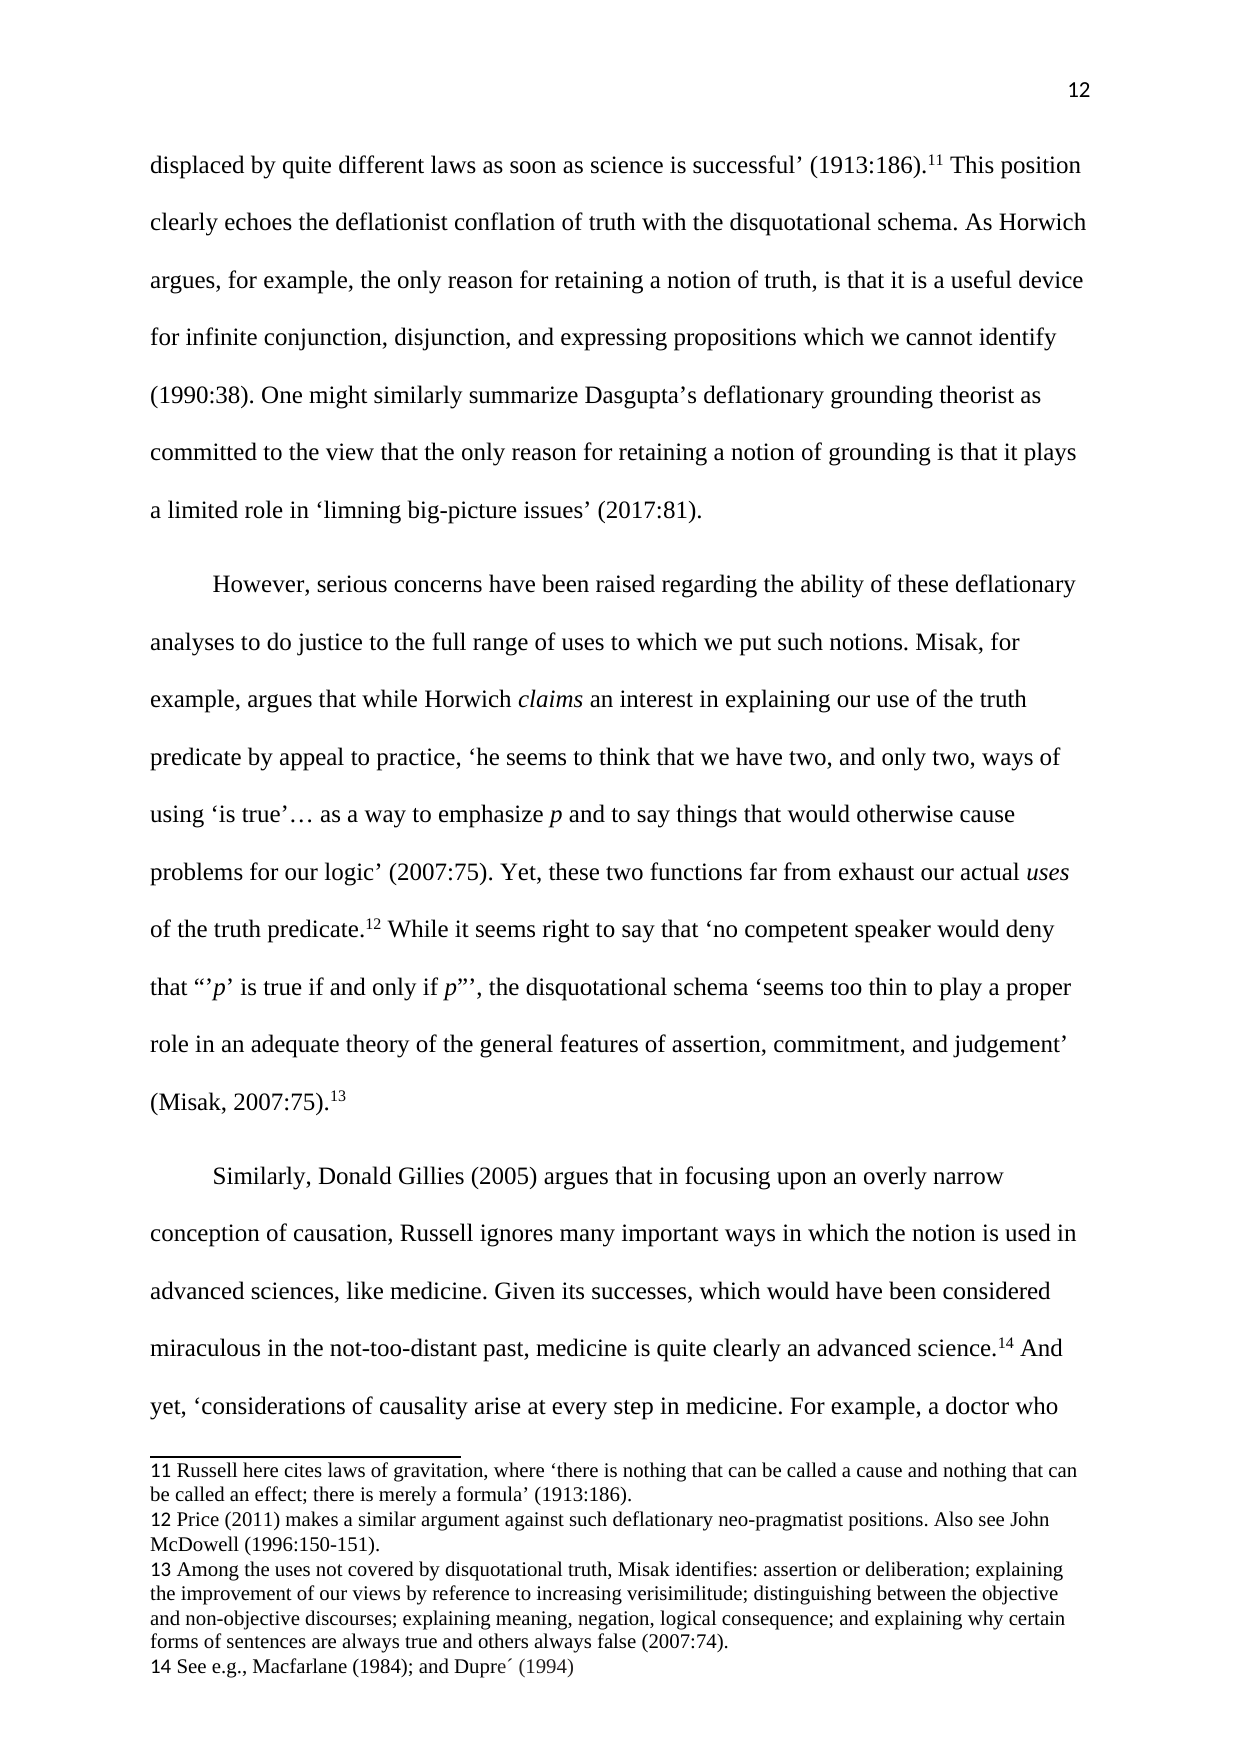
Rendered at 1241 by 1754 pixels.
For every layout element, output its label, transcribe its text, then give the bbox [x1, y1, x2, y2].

text displaced by quite different laws as soon as science is successful’ (1913:186). This position clearly echoes the deflationist conflation of truth with the disquotational schema. As Horwich argues, for example, the only reason for retaining a notion of truth, is that it is a useful device for infinite conjunction, disjunction, and expressing propositions which we cannot identify (1990:38). One might similarly summarize Dasgupta’s deflationary grounding theorist as committed to the view that the only reason for retaining a notion of grounding is that it plays a limited role in ‘limning big-picture issues’ (2017:81). [150, 150, 1090, 524]
text See e.g., Macfarlane (1984); and Dupre´ (1994) [150, 1653, 1090, 1679]
text Among the uses not covered by disquotational truth, Misak identifies: assertion or deliberation; explaining the improvement of our views by reference to increasing verisimilitude; distinguishing between the objective and non-objective discourses; explaining meaning, negation, logical consequence; and explaining why certain forms of sentences are always true and others always false (2007:74). [150, 1556, 1090, 1653]
text Price (2011) makes a similar argument against such deflationary neo-pragmatist positions. Also see John McDowell (1996:150-151). [150, 1506, 1090, 1556]
text However, serious concerns have been raised regarding the ability of these deflationary analyses to do justice to the full range of uses to which we put such notions. Misak, for example, argues that while Horwich claims an interest in explaining our use of the truth predicate by appeal to practice, ‘he seems to think that we have two, and only two, ways of using ‘is true’… as a way to emphasize p and to say things that would otherwise cause problems for our logic’ (2007:75). Yet, these two functions far from exhaust our actual uses of the truth predicate. While it seems right to say that ‘no competent speaker would deny that “’p’ is true if and only if p”’, the disquotational schema ‘seems too thin to play a proper role in an adequate theory of the general features of assertion, commitment, and judgement’ (Misak, 2007:75). [150, 569, 1090, 1115]
text Similarly, Donald Gillies (2005) argues that in focusing upon an overly narrow conception of causation, Russell ignores many important ways in which the notion is used in advanced sciences, like medicine. Given its successes, which would have been considered miraculous in the not-too-distant past, medicine is quite clearly an advanced science. And yet, ‘considerations of causality arise at every step in medicine. For example, a doctor who [150, 1161, 1090, 1419]
text Russell here cites laws of gravitation, where ‘there is nothing that can be called a cause and nothing that can be called an effect; there is merely a formula’ (1913:186). [150, 1457, 1090, 1506]
